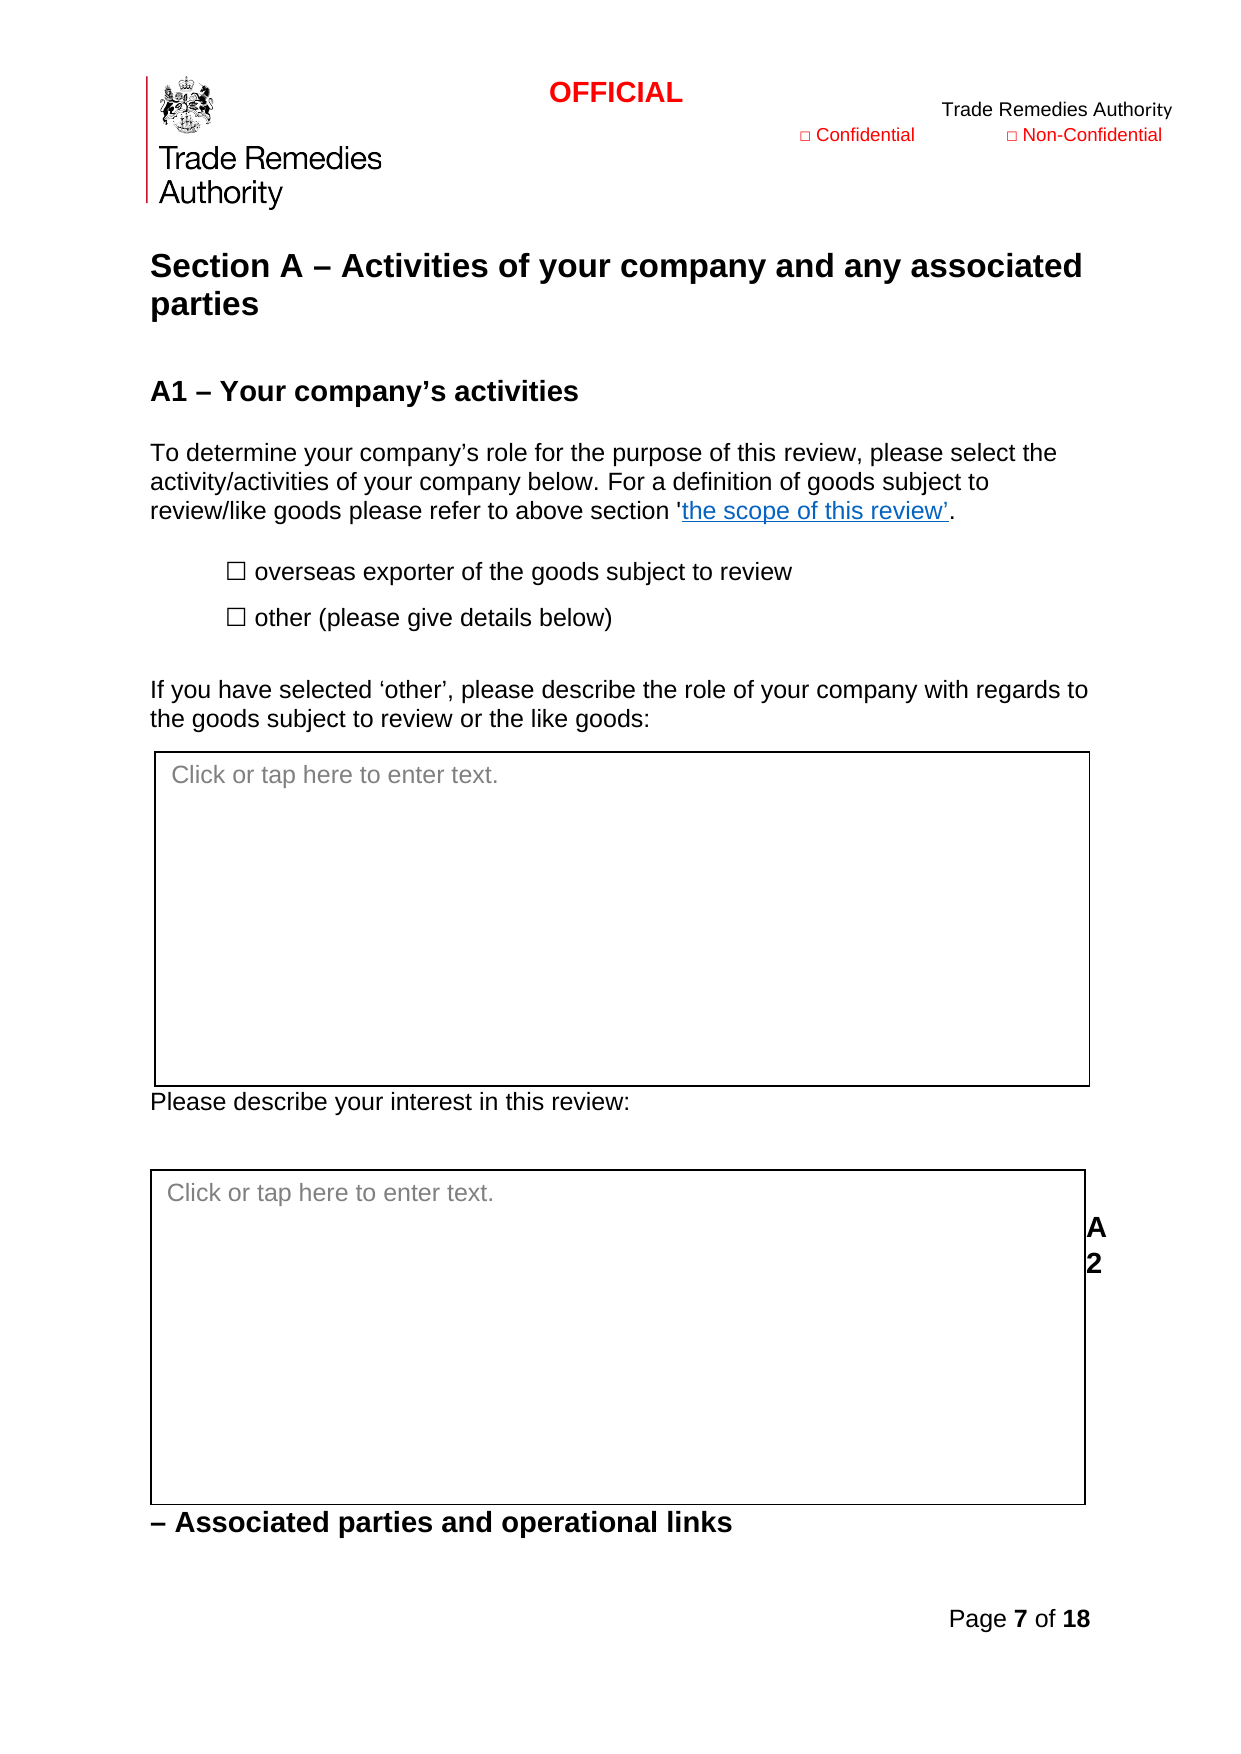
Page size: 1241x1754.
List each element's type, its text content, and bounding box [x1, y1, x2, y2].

subtitle A1 – Your company’s activities [150, 374, 1090, 407]
text [156, 753, 1089, 1085]
text Click or tap here to enter text. [171, 760, 1074, 789]
text Click or tap here to enter text. [167, 1178, 1069, 1207]
text ☐ other (please give details below) [225, 600, 1090, 634]
subtitle Section A – Activities of your company and any associated parties [150, 246, 1090, 323]
subtitle A2 – Associated parties and operational links [150, 1211, 1090, 1539]
text To determine your company’s role for the purpose of this review, please select the activity/activities of your company below. For a definition of goods subject to review/like goods please refer to above section 'the scope of this review’. [150, 438, 1090, 524]
text ☐ overseas exporter of the goods subject to review [225, 553, 1090, 587]
text Please describe your interest in this review: [150, 761, 1090, 1116]
text If you have selected ‘other’, please describe the role of your company with regards to the goods subject to review or the like goods: [150, 675, 1090, 733]
